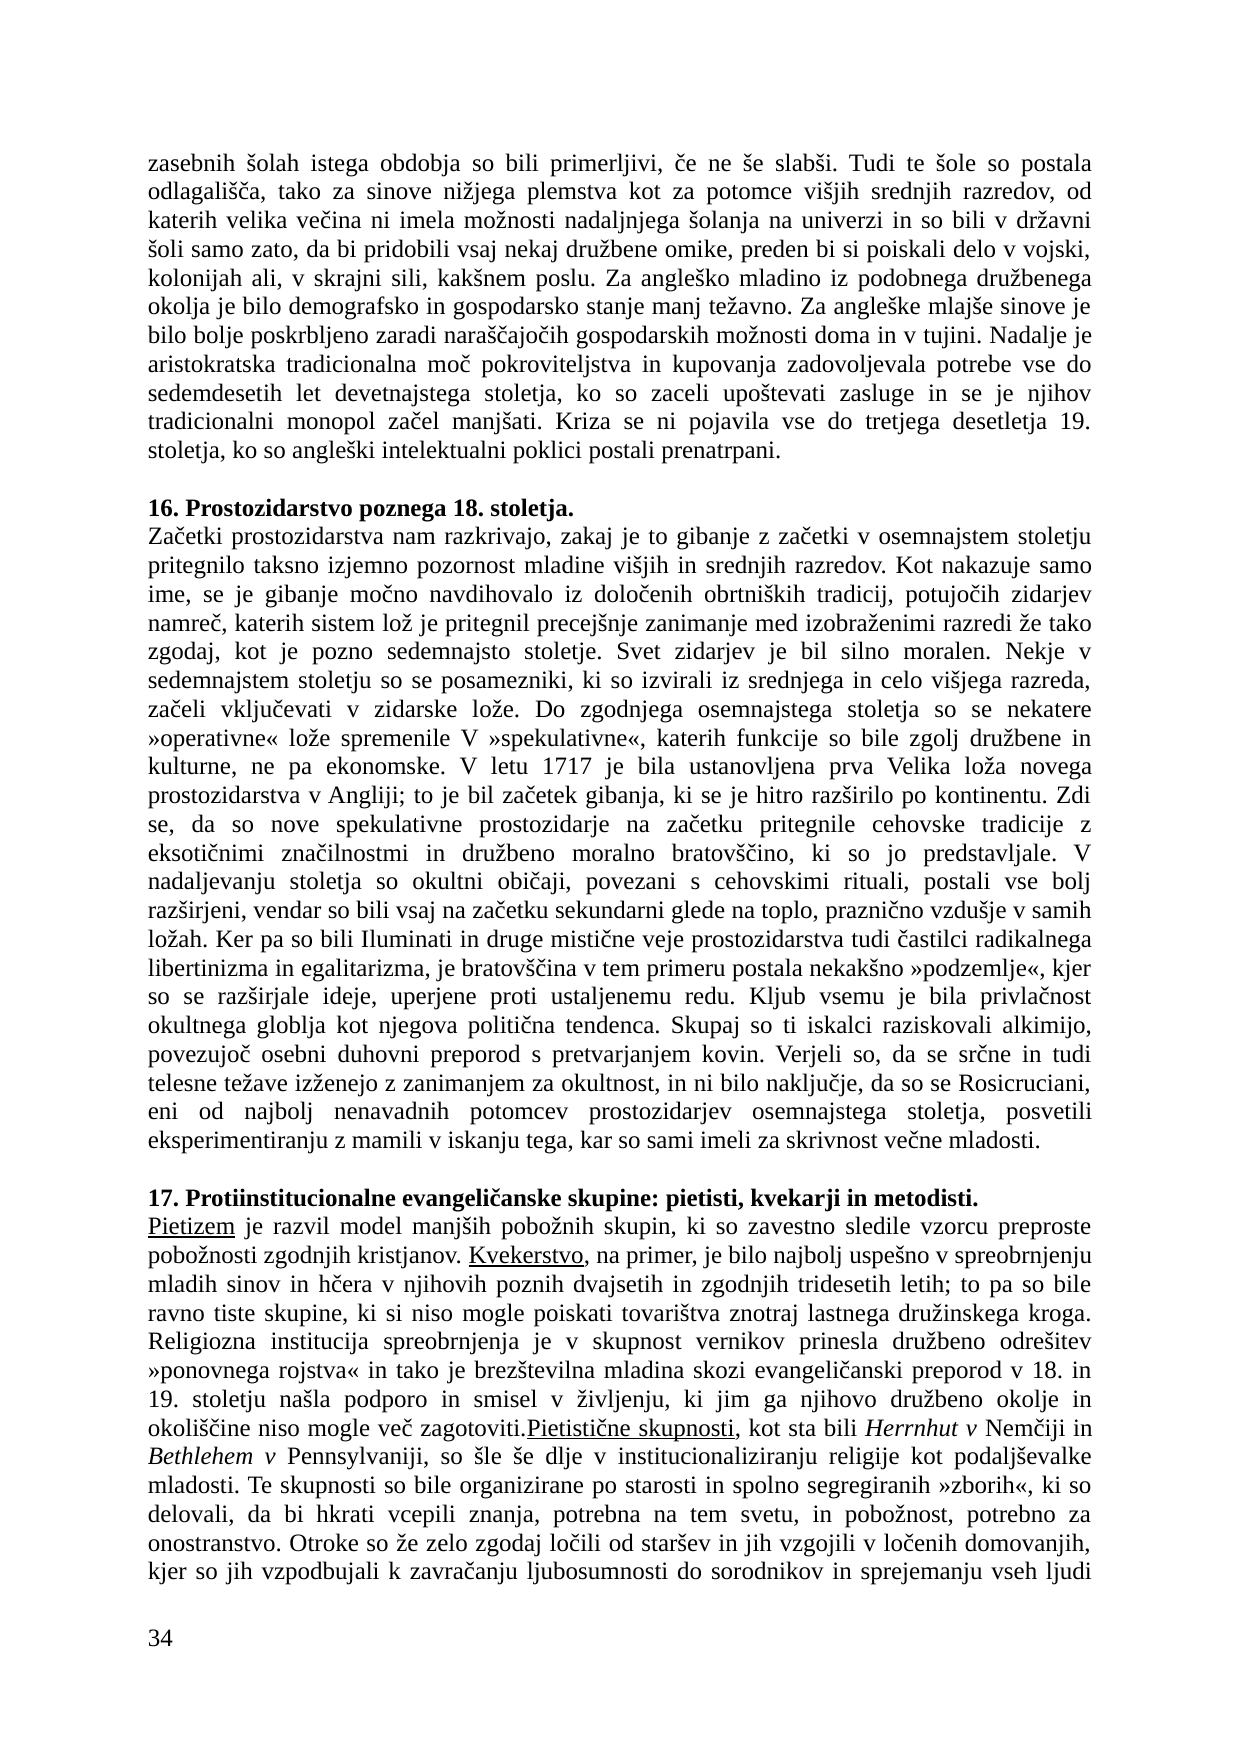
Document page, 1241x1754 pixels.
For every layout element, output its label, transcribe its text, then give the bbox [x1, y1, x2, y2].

text zasebnih šolah istega obdobja so bili primerljivi, če ne še slabši. Tudi te šole so postala odlagališča, tako za sinove nižjega plemstva kot za potomce višjih srednjih razredov, od katerih velika večina ni imela možnosti nadaljnjega šolanja na univerzi in so bili v državni šoli samo zato, da bi pridobili vsaj nekaj družbene omike, preden bi si poiskali delo v vojski, kolonijah ali, v skrajni sili, kakšnem poslu. Za angleško mladino iz podobnega družbenega okolja je bilo demografsko in gospodarsko stanje manj težavno. Za angleške mlajše sinove je bilo bolje poskrbljeno zaradi naraščajočih gospodarskih možnosti doma in v tujini. Nadalje je aristokratska tradicionalna moč pokroviteljstva in kupovanja zadovoljevala potrebe vse do sedemdesetih let devetnajstega stoletja, ko so zaceli upoštevati zasluge in se je njihov tradicionalni monopol začel manjšati. Kriza se ni pojavila vse do tretjega desetletja 19. stoletja, ko so angleški intelektualni poklici postali prenatrpani. [148, 148, 1093, 464]
text 16. Prostozidarstvo poznega 18. stoletja. [148, 493, 1093, 521]
text Pietizem je razvil model manjših pobožnih skupin, ki so zavestno sledile vzorcu preproste pobožnosti zgodnjih kristjanov. Kvekerstvo, na primer, je bilo najbolj uspešno v spreobrnjenju mladih sinov in hčera v njihovih poznih dvajsetih in zgodnjih tridesetih letih; to pa so bile ravno tiste skupine, ki si niso mogle poiskati tovarištva znotraj lastnega družinskega kroga. Religiozna institucija spreobrnjenja je v skupnost vernikov prinesla družbeno odrešitev »ponovnega rojstva« in tako je brezštevilna mladina skozi evangeličanski preporod v 18. in 19. stoletju našla podporo in smisel v življenju, ki jim ga njihovo družbeno okolje in okoliščine niso mogle več zagotoviti.Pietistične skupnosti, kot sta bili Herrnhut v Nemčiji in Bethlehem v Pennsylvaniji, so šle še dlje v institucionaliziranju religije kot podaljševalke mladosti. Te skupnosti so bile organizirane po starosti in spolno segregiranih »zborih«, ki so delovali, da bi hkrati vcepili znanja, potrebna na tem svetu, in pobožnost, potrebno za onostranstvo. Otroke so že zelo zgodaj ločili od staršev in jih vzgojili v ločenih domovanjih, kjer so jih vzpodbujali k zavračanju ljubosumnosti do sorodnikov in sprejemanju vseh ljudi [148, 1211, 1093, 1585]
text 17. Protiinstitucionalne evangeličanske skupine: pietisti, kvekarji in metodisti. [148, 1183, 1093, 1211]
text Začetki prostozidarstva nam razkrivajo, zakaj je to gibanje z začetki v osemnajstem stoletju pritegnilo taksno izjemno pozornost mladine višjih in srednjih razredov. Kot nakazuje samo ime, se je gibanje močno navdihovalo iz določenih obrtniških tradicij, potujočih zidarjev namreč, katerih sistem lož je pritegnil precejšnje zanimanje med izobraženimi razredi že tako zgodaj, kot je pozno sedemnajsto stoletje. Svet zidarjev je bil silno moralen. Nekje v sedemnajstem stoletju so se posamezniki, ki so izvirali iz srednjega in celo višjega razreda, začeli vključevati v zidarske lože. Do zgodnjega osemnajstega stoletja so se nekatere »operativne« lože spremenile V »spekulativne«, katerih funkcije so bile zgolj družbene in kulturne, ne pa ekonomske. V letu 1717 je bila ustanovljena prva Velika loža novega prostozidarstva v Angliji; to je bil začetek gibanja, ki se je hitro razširilo po kontinentu. Zdi se, da so nove spekulativne prostozidarje na začetku pritegnile cehovske tradicije z eksotičnimi značilnostmi in družbeno moralno bratovščino, ki so jo predstavljale. V nadaljevanju stoletja so okultni običaji, povezani s cehovskimi rituali, postali vse bolj razširjeni, vendar so bili vsaj na začetku sekundarni glede na toplo, praznično vzdušje v samih ložah. Ker pa so bili Iluminati in druge mistične veje prostozidarstva tudi častilci radikalnega libertinizma in egalitarizma, je bratovščina v tem primeru postala nekakšno »podzemlje«, kjer so se razširjale ideje, uperjene proti ustaljenemu redu. Kljub vsemu je bila privlačnost okultnega globlja kot njegova politična tendenca. Skupaj so ti iskalci raziskovali alkimijo, povezujoč osebni duhovni preporod s pretvarjanjem kovin. Verjeli so, da se srčne in tudi telesne težave izženejo z zanimanjem za okultnost, in ni bilo naključje, da so se Rosicruciani, eni od najbolj nenavadnih potomcev prostozidarjev osemnajstega stoletja, posvetili eksperimentiranju z mamili v iskanju tega, kar so sami imeli za skrivnost večne mladosti. [148, 521, 1093, 1154]
